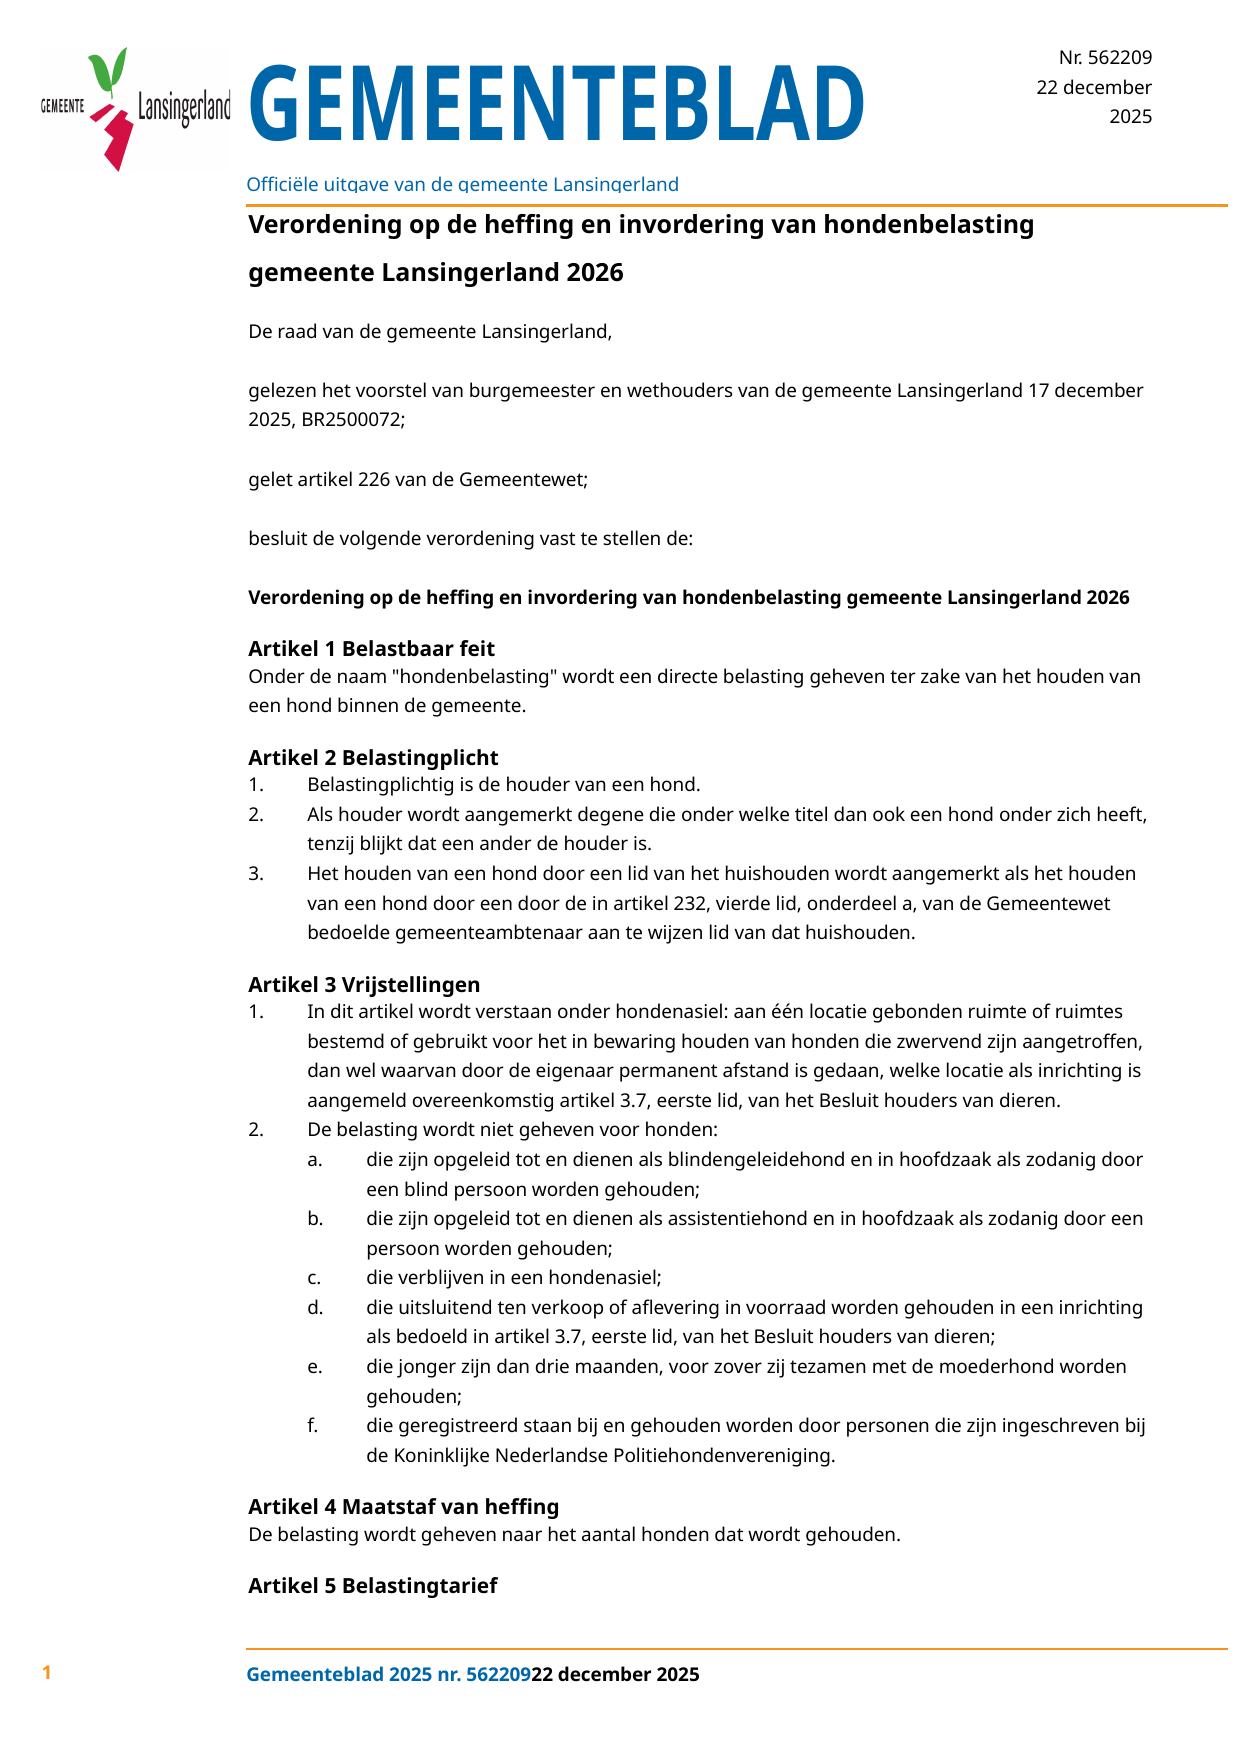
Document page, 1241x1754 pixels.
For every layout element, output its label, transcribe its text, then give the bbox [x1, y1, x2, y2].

list die zijn opgeleid tot en dienen als assistentiehond en in hoofdzaak als zodanig door een persoon worden gehouden; [307, 1205, 1152, 1261]
list die jonger zijn dan drie maanden, voor zover zij tezamen met de moederhond worden gehouden; [307, 1353, 1152, 1408]
text Artikel 4 Maatstaf van heffing [248, 1492, 1152, 1521]
text Artikel 3 Vrijstellingen [248, 970, 1152, 998]
text Artikel 1 Belastbaar feit [248, 634, 1152, 663]
picture [41, 47, 231, 172]
list Als houder wordt aangemerkt degene die onder welke titel dan ook een hond onder zich heeft, tenzij blijkt dat een ander de houder is. [248, 801, 1152, 856]
list Het houden van een hond door een lid van het huishouden wordt aangemerkt als het houden van een hond door een door de in artikel 232, vierde lid, onderdeel a, van de Gemeentewet bedoelde gemeenteambtenaar aan te wijzen lid van dat huishouden. [248, 860, 1152, 945]
text gelet artikel 226 van de Gemeentewet; [248, 466, 1152, 492]
text Artikel 5 Belastingtarief [248, 1571, 1152, 1600]
list De belasting wordt niet geheven voor honden: [248, 1117, 1152, 1142]
text gelezen het voorstel van burgemeester en wethouders van de gemeente Lansingerland 17 december 2025, BR2500072; [248, 377, 1152, 432]
list In dit artikel wordt verstaan onder hondenasiel: aan één locatie gebonden ruimte of ruimtes bestemd of gebruikt voor het in bewaring houden van honden die zwervend zijn aangetroffen, dan wel waarvan door de eigenaar permanent afstand is gedaan, welke locatie als inrichting is aangemeld overeenkomstig artikel 3.7, eerste lid, van het Besluit houders van dieren. [248, 998, 1152, 1113]
list die zijn opgeleid tot en dienen als blindengeleidehond en in hoofdzaak als zodanig door een blind persoon worden gehouden; [307, 1146, 1152, 1201]
text Artikel 2 Belastingplicht [248, 743, 1152, 771]
text Verordening op de heffing en invordering van hondenbelasting gemeente Lansingerland 2026 [248, 207, 1152, 288]
text besluit de volgende verordening vast te stellen de: [248, 525, 1152, 551]
list die geregistreerd staan bij en gehouden worden door personen die zijn ingeschreven bij de Koninklijke Nederlandse Politiehondenvereniging. [307, 1412, 1152, 1468]
text De raad van de gemeente Lansingerland, [248, 318, 1152, 344]
list die verblijven in een hondenasiel; [307, 1264, 1152, 1290]
text Onder de naam "hondenbelasting" wordt een directe belasting geheven ter zake van het houden van een hond binnen de gemeente. [248, 663, 1152, 718]
list Belastingplichtig is de houder van een hond. [248, 771, 1152, 797]
list die uitsluitend ten verkoop of aflevering in voorraad worden gehouden in een inrichting als bedoeld in artikel 3.7, eerste lid, van het Besluit houders van dieren; [307, 1294, 1152, 1349]
text De belasting wordt geheven naar het aantal honden dat wordt gehouden. [248, 1521, 1152, 1547]
text Verordening op de heffing en invordering van hondenbelasting gemeente Lansingerland 2026 [248, 584, 1152, 610]
